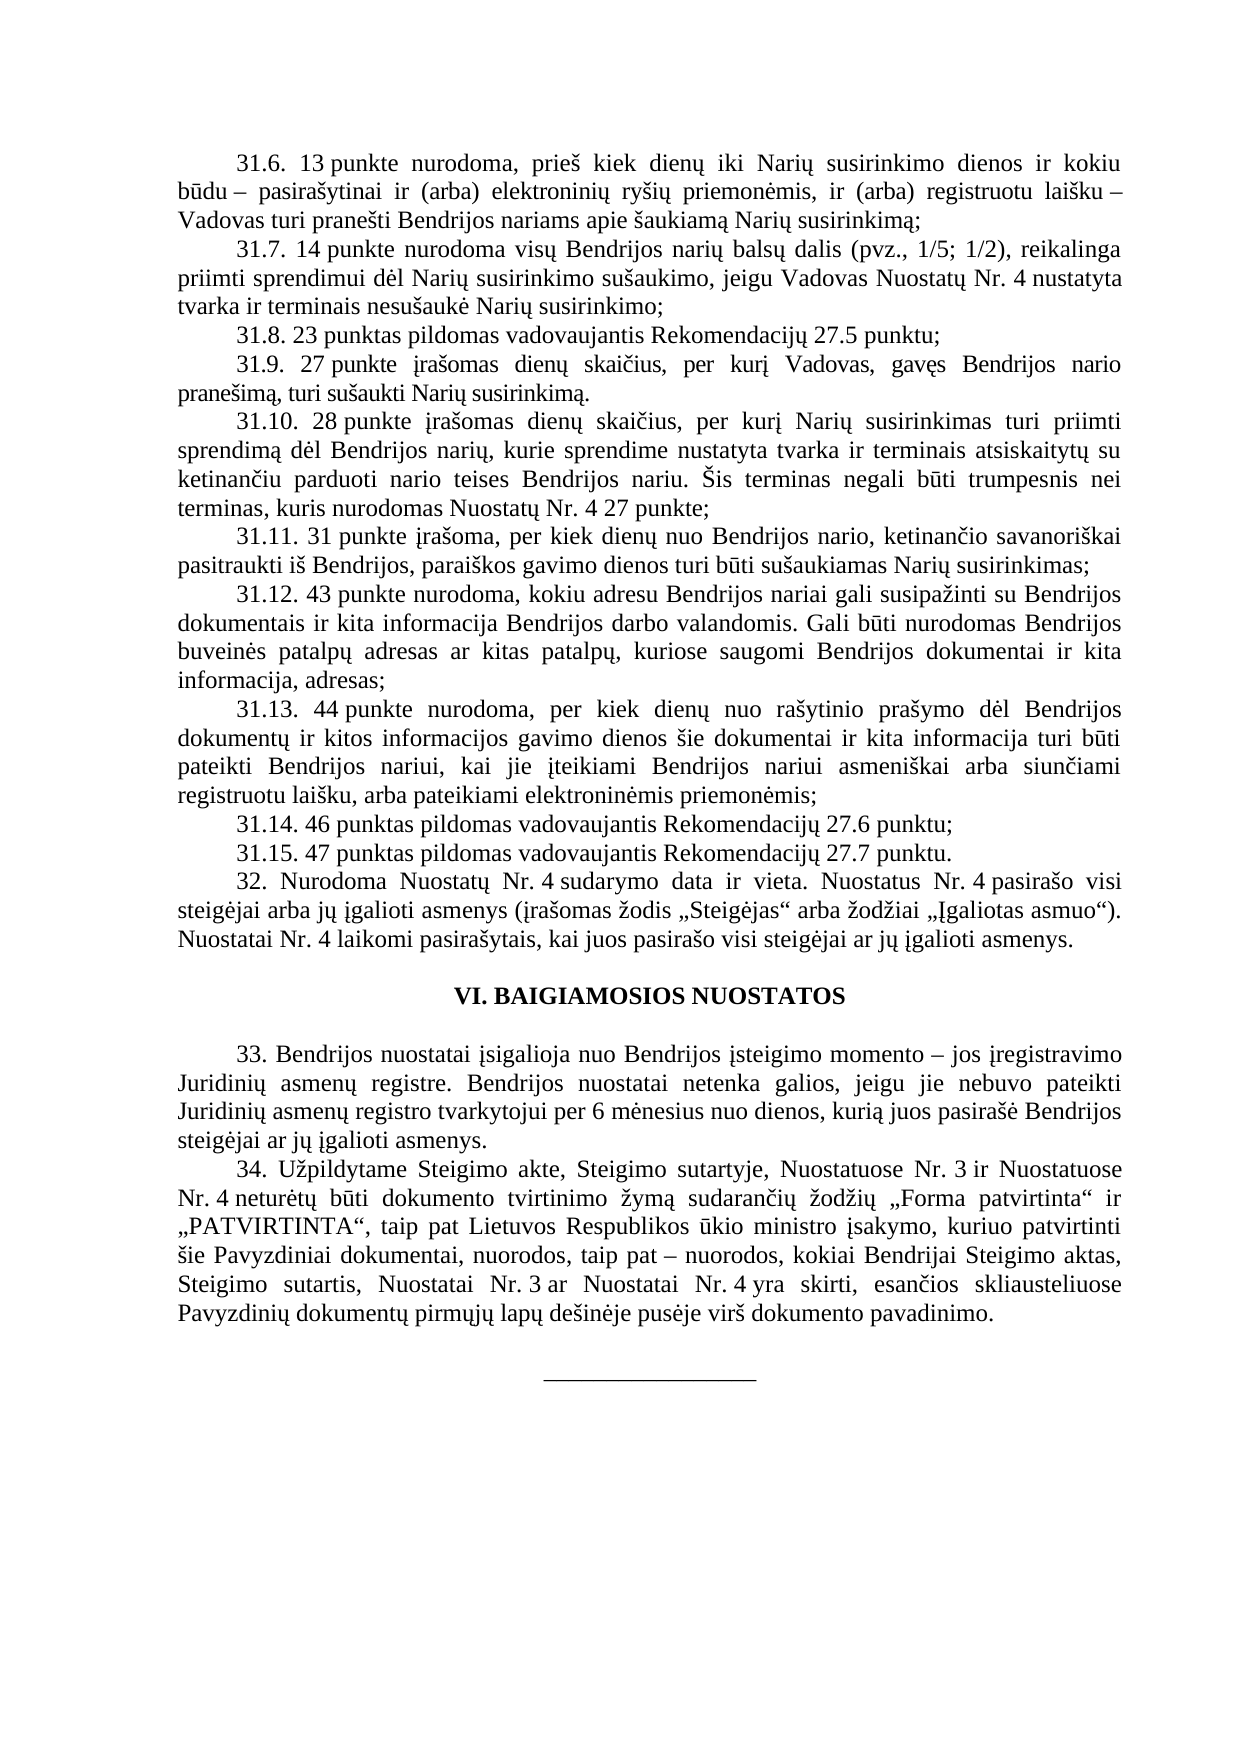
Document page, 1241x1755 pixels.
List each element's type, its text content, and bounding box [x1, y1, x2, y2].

text 31.7. 14 punkte nurodoma visų Bendrijos narių balsų dalis (pvz., 1/5; 1/2), reikalinga priimti sprendimui dėl Narių susirinkimo sušaukimo, jeigu Vadovas Nuostatų Nr. 4 nustatyta tvarka ir terminais nesušaukė Narių susirinkimo; [177, 234, 1122, 320]
text 33. Bendrijos nuostatai įsigalioja nuo Bendrijos įsteigimo momento – jos įregistravimo Juridinių asmenų registre. Bendrijos nuostatai netenka galios, jeigu jie nebuvo pateikti Juridinių asmenų registro tvarkytojui per 6 mėnesius nuo dienos, kurią juos pasirašė Bendrijos steigėjai ar jų įgalioti asmenys. [177, 1039, 1122, 1154]
text 31.6. 13 punkte nurodoma, prieš kiek dienų iki Narių susirinkimo dienos ir kokiu būdu – pasirašytinai ir (arba) elektroninių ryšių priemonėmis, ir (arba) registruotu laišku – Vadovas turi pranešti Bendrijos nariams apie šaukiamą Narių susirinkimą; [177, 148, 1122, 234]
text 31.8. 23 punktas pildomas vadovaujantis Rekomendacijų 27.5 punktu; [177, 320, 1122, 349]
text 31.11. 31 punkte įrašoma, per kiek dienų nuo Bendrijos nario, ketinančio savanoriškai pasitraukti iš Bendrijos, paraiškos gavimo dienos turi būti sušaukiamas Narių susirinkimas; [177, 521, 1122, 579]
text 31.10. 28 punkte įrašomas dienų skaičius, per kurį Narių susirinkimas turi priimti sprendimą dėl Bendrijos narių, kurie sprendime nustatyta tvarka ir terminais atsiskaitytų su ketinančiu parduoti nario teises Bendrijos nariu. Šis terminas negali būti trumpesnis nei terminas, kuris nurodomas Nuostatų Nr. 4 27 punkte; [177, 406, 1122, 521]
text 31.12. 43 punkte nurodoma, kokiu adresu Bendrijos nariai gali susipažinti su Bendrijos dokumentais ir kita informacija Bendrijos darbo valandomis. Gali būti nurodomas Bendrijos buveinės patalpų adresas ar kitas patalpų, kuriose saugomi Bendrijos dokumentai ir kita informacija, adresas; [177, 579, 1122, 694]
text 31.9. 27 punkte įrašomas dienų skaičius, per kurį Vadovas, gavęs Bendrijos nario pranešimą, turi sušaukti Narių susirinkimą. [177, 349, 1122, 406]
text VI. BAIGIAMOSIOS NUOSTATOS [177, 981, 1122, 1010]
text 31.15. 47 punktas pildomas vadovaujantis Rekomendacijų 27.7 punktu. [177, 838, 1122, 866]
text 32. Nurodoma Nuostatų Nr. 4 sudarymo data ir vieta. Nuostatus Nr. 4 pasirašo visi steigėjai arba jų įgalioti asmenys (įrašomas žodis „Steigėjas“ arba žodžiai „Įgaliotas asmuo“). Nuostatai Nr. 4 laikomi pasirašytais, kai juos pasirašo visi steigėjai ar jų įgalioti asmenys. [177, 866, 1122, 953]
text 31.14. 46 punktas pildomas vadovaujantis Rekomendacijų 27.6 punktu; [177, 809, 1122, 838]
text 31.13. 44 punkte nurodoma, per kiek dienų nuo rašytinio prašymo dėl Bendrijos dokumentų ir kitos informacijos gavimo dienos šie dokumentai ir kita informacija turi būti pateikti Bendrijos nariui, kai jie įteikiami Bendrijos nariui asmeniškai arba siunčiami registruotu laišku, arba pateikiami elektroninėmis priemonėmis; [177, 694, 1122, 809]
text _________________ [177, 1355, 1122, 1384]
text 34. Užpildytame Steigimo akte, Steigimo sutartyje, Nuostatuose Nr. 3 ir Nuostatuose Nr. 4 neturėtų būti dokumento tvirtinimo žymą sudarančių žodžių „Forma patvirtinta“ ir „PATVIRTINTA“, taip pat Lietuvos Respublikos ūkio ministro įsakymo, kuriuo patvirtinti šie Pavyzdiniai dokumentai, nuorodos, taip pat – nuorodos, kokiai Bendrijai Steigimo aktas, Steigimo sutartis, Nuostatai Nr. 3 ar Nuostatai Nr. 4 yra skirti, esančios skliausteliuose Pavyzdinių dokumentų pirmųjų lapų dešinėje pusėje virš dokumento pavadinimo. [177, 1154, 1122, 1326]
